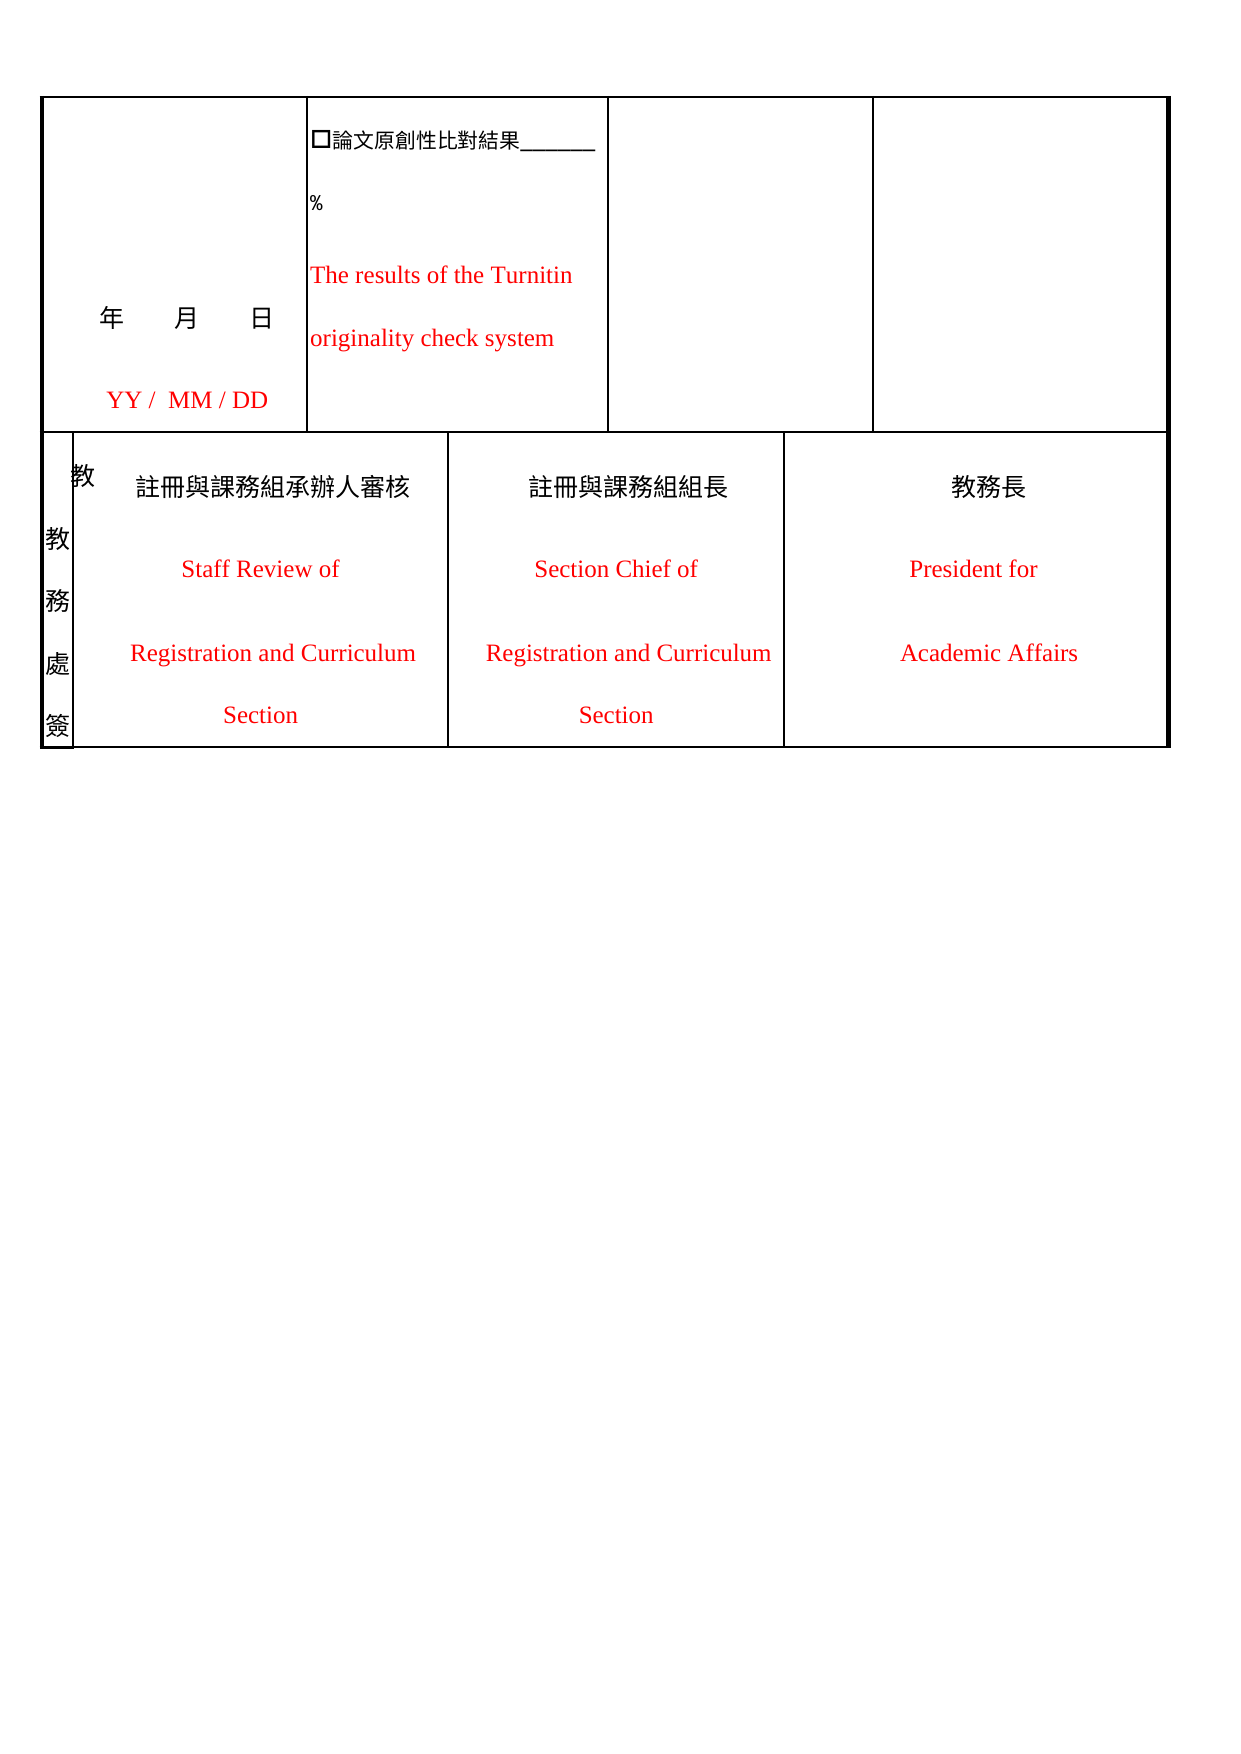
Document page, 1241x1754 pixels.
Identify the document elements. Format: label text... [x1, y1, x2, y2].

table_cell 論文原創性比對結果______% The results of the Turnitin originality check system [308, 98, 607, 431]
table_cell [609, 98, 872, 431]
table_cell [874, 98, 1166, 431]
table_cell 年 月 日 YY / MM / DD [44, 98, 306, 431]
table_cell 註冊與課務組組長 Section Chief of Registration and Curriculum Section [449, 433, 783, 746]
table_cell 教教務處簽核 [44, 433, 72, 746]
table_cell 教務長 President for Academic Affairs [785, 433, 1166, 746]
table_cell 註冊與課務組承辦人審核 Staff Review of Registration and Curriculum Section [74, 433, 447, 746]
